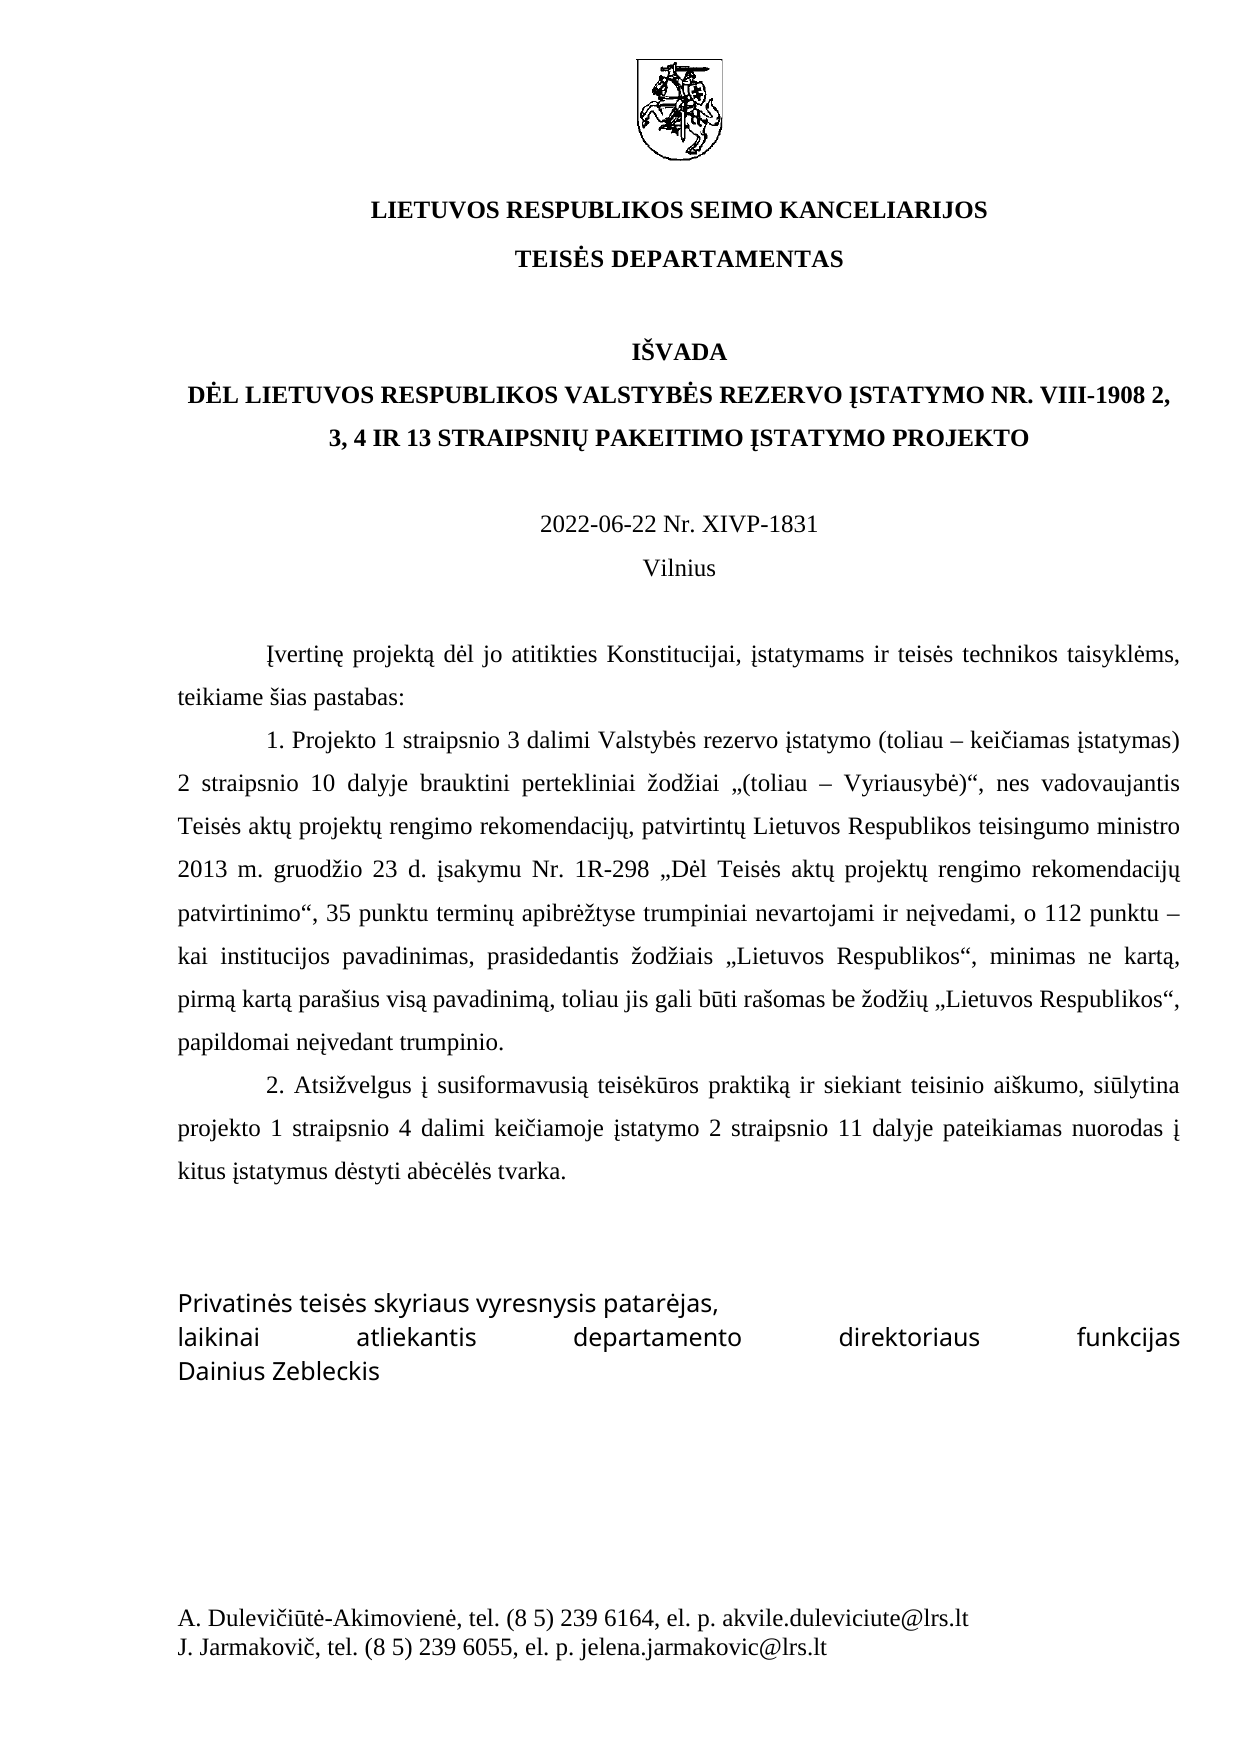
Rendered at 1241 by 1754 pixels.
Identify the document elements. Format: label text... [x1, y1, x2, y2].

text laikinai atliekantis departamento direktoriaus funkcijas Dainius Zebleckis [177, 1320, 1181, 1388]
text IŠVADA [177, 337, 1181, 366]
text Įvertinę projektą dėl jo atitikties Konstitucijai, įstatymams ir teisės technikos taisyklėms, teikiame šias pastabas: [177, 639, 1181, 711]
text 2. Atsižvelgus į susiformavusią teisėkūros praktiką ir siekiant teisinio aiškumo, siūlytina projekto 1 straipsnio 4 dalimi keičiamoje įstatymo 2 straipsnio 11 dalyje pateikiamas nuorodas į kitus įstatymus dėstyti abėcėlės tvarka. [177, 1070, 1181, 1185]
text J. Jarmakovič, tel. (8 5) 239 6055, el. p. jelena.jarmakovic@lrs.lt [177, 1632, 1181, 1661]
text 2022-06-22 Nr. XIVP-1831 [177, 509, 1181, 538]
text Privatinės teisės skyriaus vyresnysis patarėjas, [177, 1286, 1181, 1320]
text 1. Projekto 1 straipsnio 3 dalimi Valstybės rezervo įstatymo (toliau – keičiamas įstatymas) 2 straipsnio 10 dalyje brauktini pertekliniai žodžiai „(toliau – Vyriausybė)“, nes vadovaujantis Teisės aktų projektų rengimo rekomendacijų, patvirtintų Lietuvos Respublikos teisingumo ministro 2013 m. gruodžio 23 d. įsakymu Nr. 1R-298 „Dėl Teisės aktų projektų rengimo rekomendacijų patvirtinimo“, 35 punktu terminų apibrėžtyse trumpiniai nevartojami ir neįvedami, o 112 punktu – kai institucijos pavadinimas, prasidedantis žodžiais „Lietuvos Respublikos“, minimas ne kartą, pirmą kartą parašius visą pavadinimą, toliau jis gali būti rašomas be žodžių „Lietuvos Respublikos“, papildomai neįvedant trumpinio. [177, 725, 1181, 1056]
text Vilnius [177, 553, 1181, 581]
text TEISĖS DEPARTAMENTAS [177, 244, 1181, 273]
text A. Dulevičiūtė-Akimovienė, tel. (8 5) 239 6164, el. p. akvile.duleviciute@lrs.lt [177, 1603, 1181, 1632]
text LIETUVOS RESPUBLIKOS SEIMO KANCELIARIJOS [177, 195, 1181, 224]
text DĖL LIETUVOS RESPUBLIKOS VALSTYBĖS REZERVO ĮSTATYMO NR. VIII-1908 2, 3, 4 IR 13 STRAIPSNIŲ PAKEITIMO ĮSTATYMO PROJEKTO [177, 380, 1181, 452]
